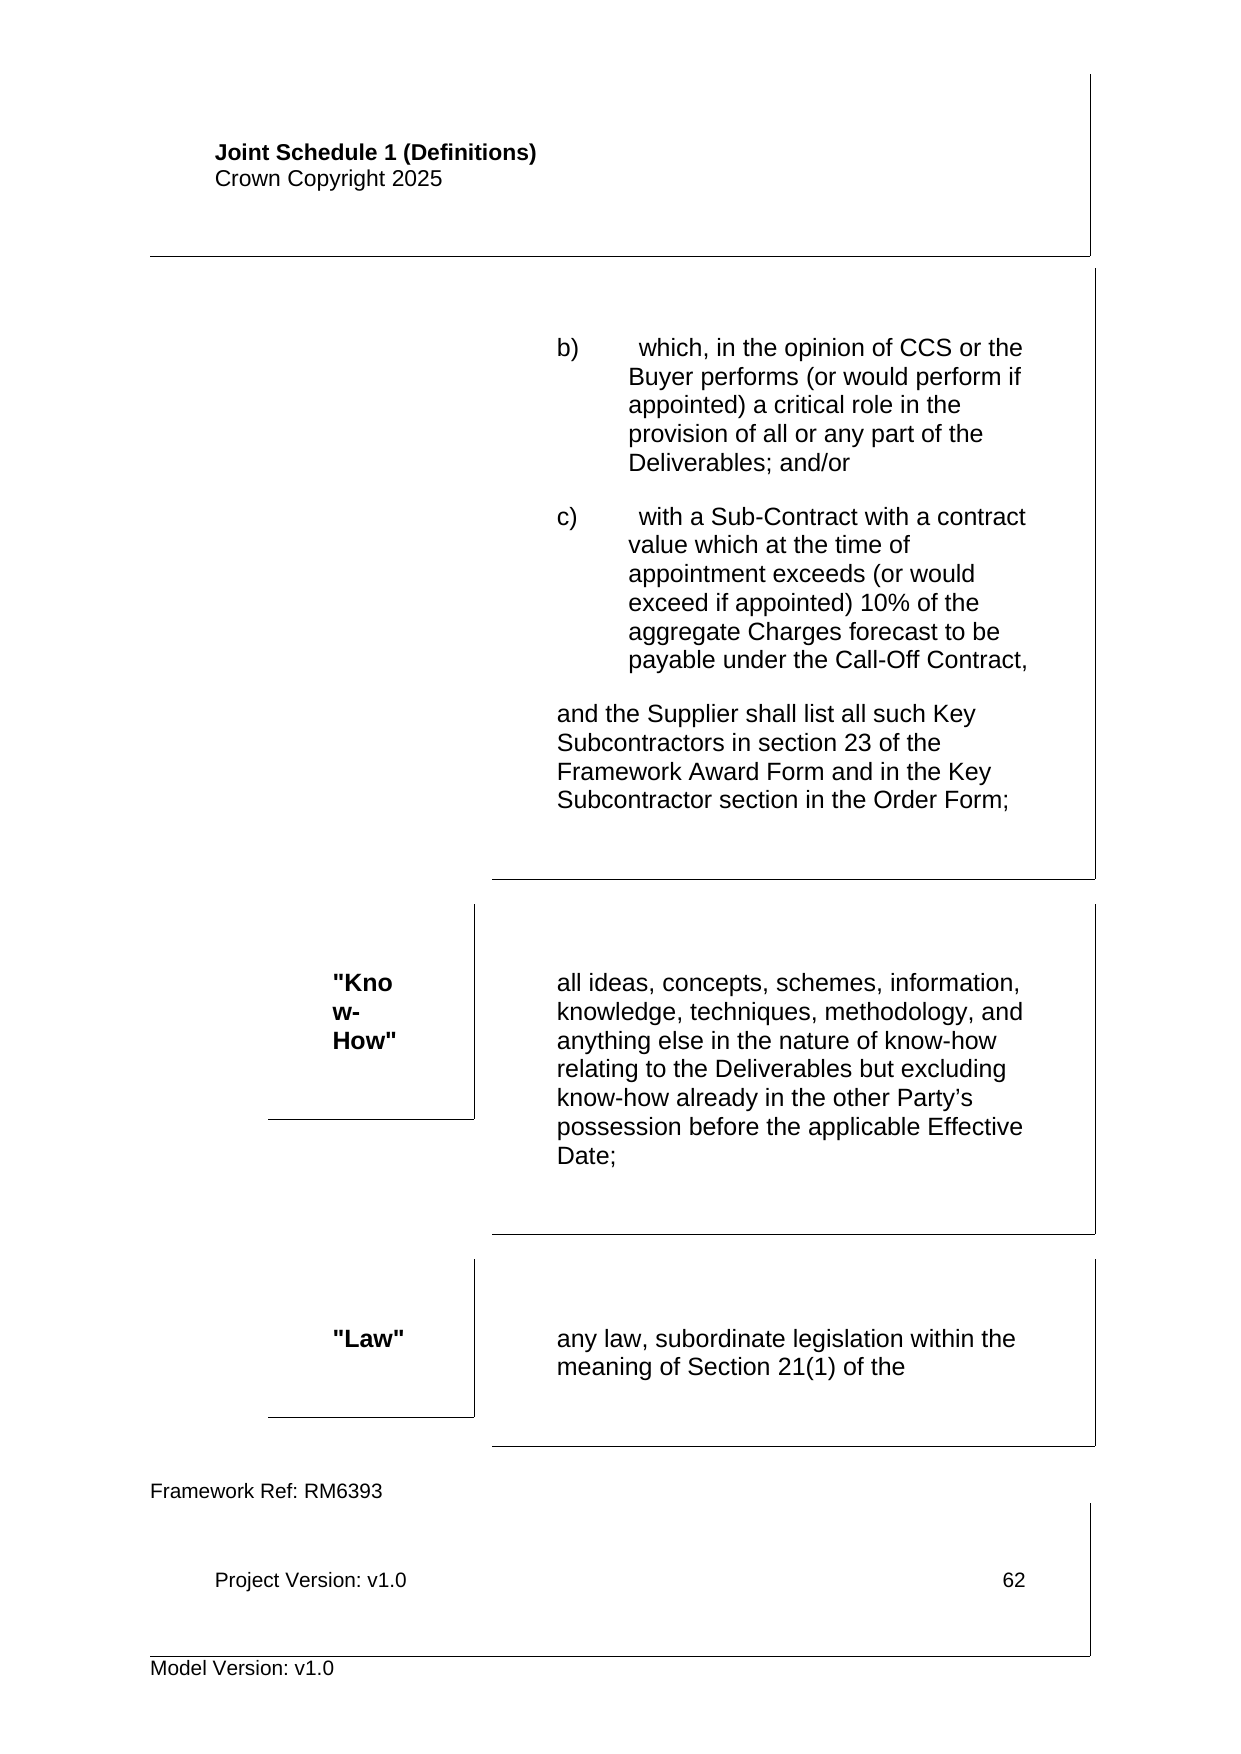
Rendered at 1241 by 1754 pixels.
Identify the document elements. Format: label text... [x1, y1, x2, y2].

table_cell [268, 256, 474, 891]
table_cell any law, subordinate legislation within the meaning of Section 21(1) of the [474, 1247, 1095, 1446]
table_cell [268, 1120, 474, 1247]
table_cell [268, 1418, 474, 1446]
table_cell any Subcontractor: which is relied upon to deliver any work package within the Deliverables in their entirety; and/or which, in the opinion of CCS or the Buyer performs (or would perform if appointed) a critical role in the provision of all or any part of the Deliverables; and/or with a Sub-Contract with a contract value which at the time of appointment exceeds (or would exceed if appointed) 10% of the aggregate Charges forecast to be payable under the Call-Off Contract, and the Supplier shall list all such Key Subcontractors in section 23 of the Framework Award Form and in the Key Subcontractor section in the Order Form; [474, 256, 1095, 891]
table_cell "Know-How" [268, 891, 474, 1119]
table_cell "Law" [268, 1247, 474, 1417]
table_cell all ideas, concepts, schemes, information, knowledge, techniques, methodology, and anything else in the nature of know-how relating to the Deliverables but excluding know-how already in the other Party’s possession before the applicable Effective Date; [474, 891, 1095, 1247]
